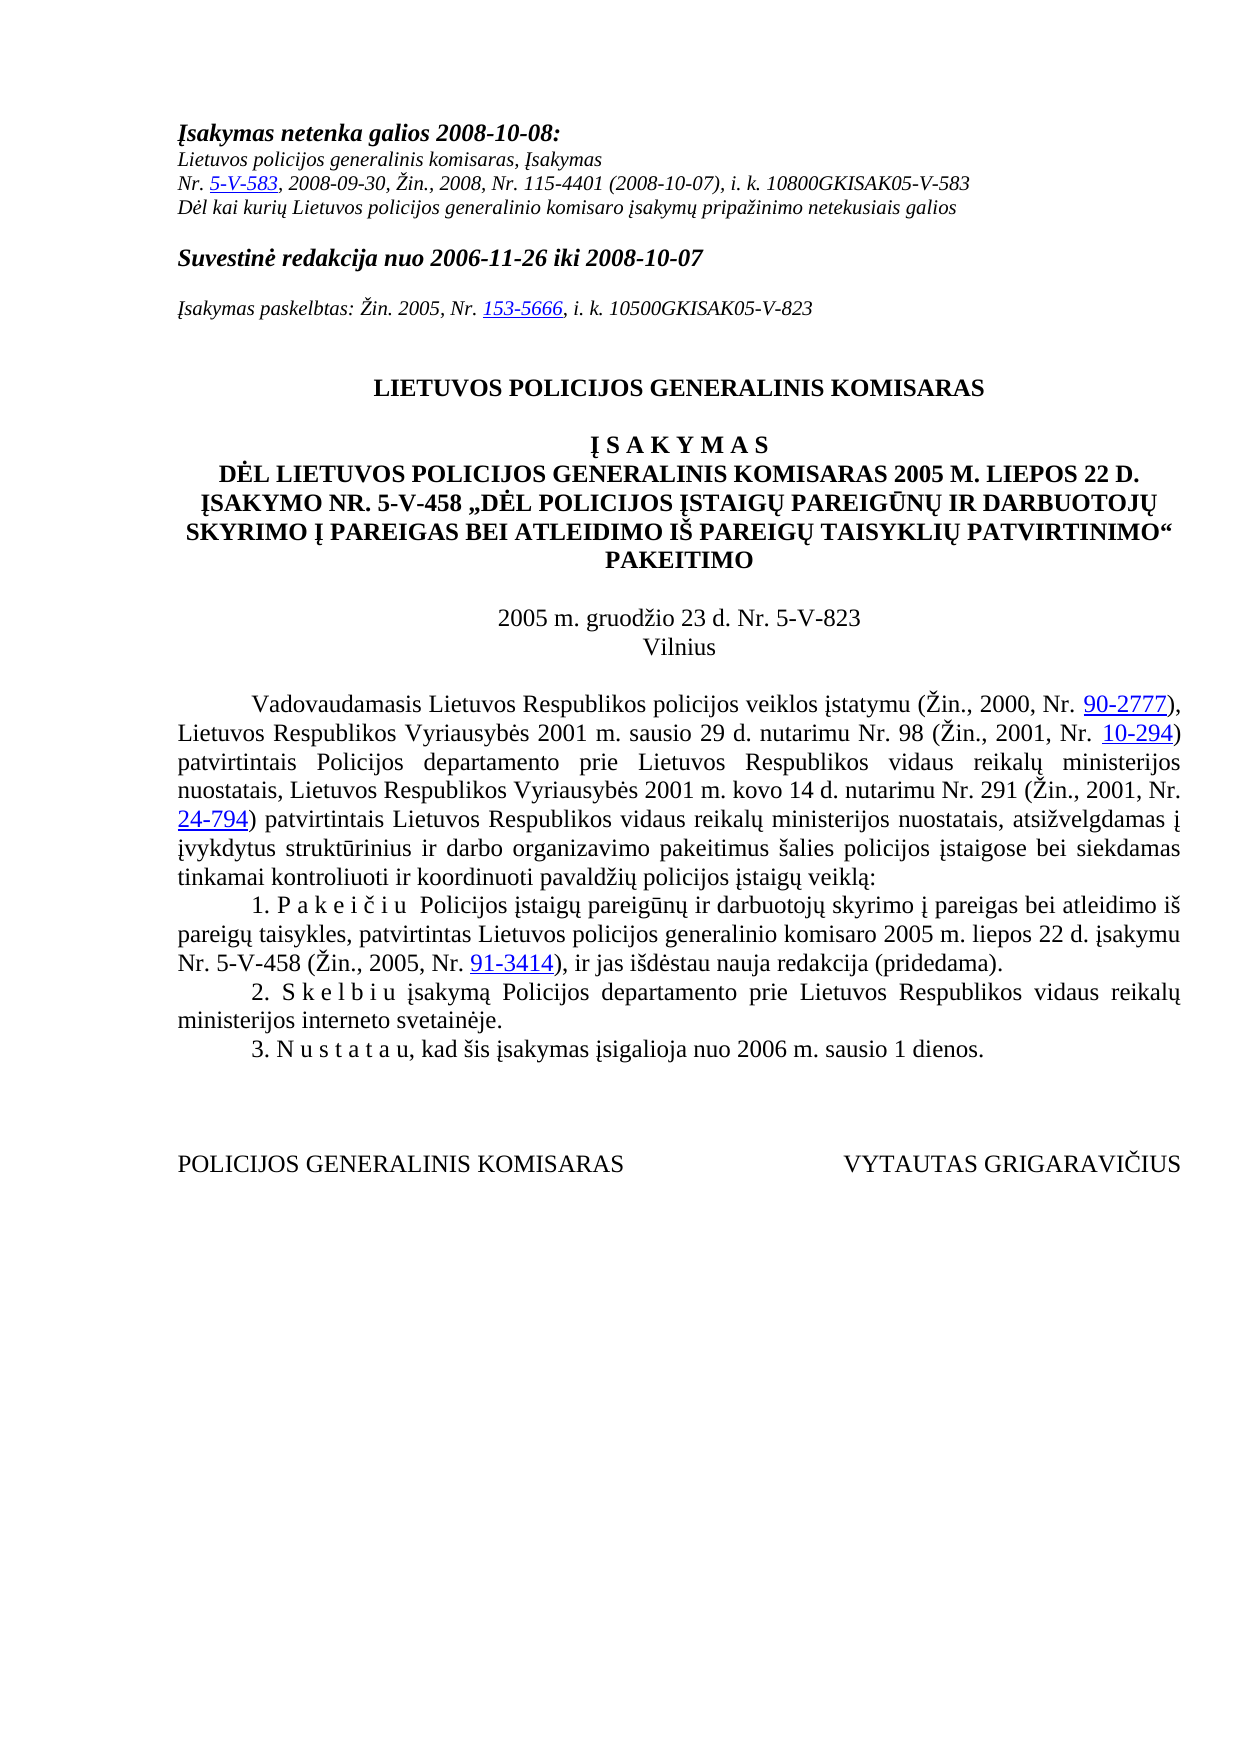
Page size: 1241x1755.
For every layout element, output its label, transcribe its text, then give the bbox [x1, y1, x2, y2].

text Suvestinė redakcija nuo 2006-11-26 iki 2008-10-07 [177, 243, 1181, 272]
text Nr. 5-V-583, 2008-09-30, Žin., 2008, Nr. 115-4401 (2008-10-07), i. k. 10800GKISAK05-V-583 [177, 171, 1181, 195]
text 3. Nustatau, kad šis įsakymas įsigalioja nuo 2006 m. sausio 1 dienos. [177, 1034, 1181, 1063]
text POLICIJOS GENERALINIS KOMISARAS VYTAUTAS GRIGARAVIČIUS [177, 1149, 1181, 1178]
text 2005 m. gruodžio 23 d. Nr. 5-V-823 [177, 603, 1181, 632]
text 2. Skelbiu įsakymą Policijos departamento prie Lietuvos Respublikos vidaus reikalų ministerijos interneto svetainėje. [177, 977, 1181, 1034]
text Dėl kai kurių Lietuvos policijos generalinio komisaro įsakymų pripažinimo netekusiais galios [177, 195, 1181, 219]
text Į S A K Y M A S [177, 430, 1181, 459]
text Vadovaudamasis Lietuvos Respublikos policijos veiklos įstatymu (Žin., 2000, Nr. 90-2777), Lietuvos Respublikos Vyriausybės 2001 m. sausio 29 d. nutarimu Nr. 98 (Žin., 2001, Nr. 10-294) patvirtintais Policijos departamento prie Lietuvos Respublikos vidaus reikalų ministerijos nuostatais, Lietuvos Respublikos Vyriausybės 2001 m. kovo 14 d. nutarimu Nr. 291 (Žin., 2001, Nr. 24-794) patvirtintais Lietuvos Respublikos vidaus reikalų ministerijos nuostatais, atsižvelgdamas į įvykdytus struktūrinius ir darbo organizavimo pakeitimus šalies policijos įstaigose bei siekdamas tinkamai kontroliuoti ir koordinuoti pavaldžių policijos įstaigų veiklą: [177, 689, 1181, 890]
text Įsakymas netenka galios 2008-10-08: [177, 118, 1181, 147]
text DĖL LIETUVOS POLICIJOS GENERALINIS KOMISARAS 2005 M. LIEPOS 22 D. ĮSAKYMO NR. 5-V-458 „DĖL POLICIJOS ĮSTAIGŲ PAREIGŪNŲ IR DARBUOTOJŲ SKYRIMO Į PAREIGAS BEI ATLEIDIMO IŠ PAREIGŲ TAISYKLIŲ PATVIRTINIMO“ PAKEITIMO [177, 459, 1181, 574]
text LIETUVOS POLICIJOS GENERALINIS KOMISARAS [177, 373, 1181, 402]
text Vilnius [177, 632, 1181, 660]
text Įsakymas paskelbtas: Žin. 2005, Nr. 153-5666, i. k. 10500GKISAK05-V-823 [177, 296, 1181, 320]
text Lietuvos policijos generalinis komisaras, Įsakymas [177, 147, 1181, 171]
text 1. Pakeičiu Policijos įstaigų pareigūnų ir darbuotojų skyrimo į pareigas bei atleidimo iš pareigų taisykles, patvirtintas Lietuvos policijos generalinio komisaro 2005 m. liepos 22 d. įsakymu Nr. 5-V-458 (Žin., 2005, Nr. 91-3414), ir jas išdėstau nauja redakcija (pridedama). [177, 890, 1181, 977]
